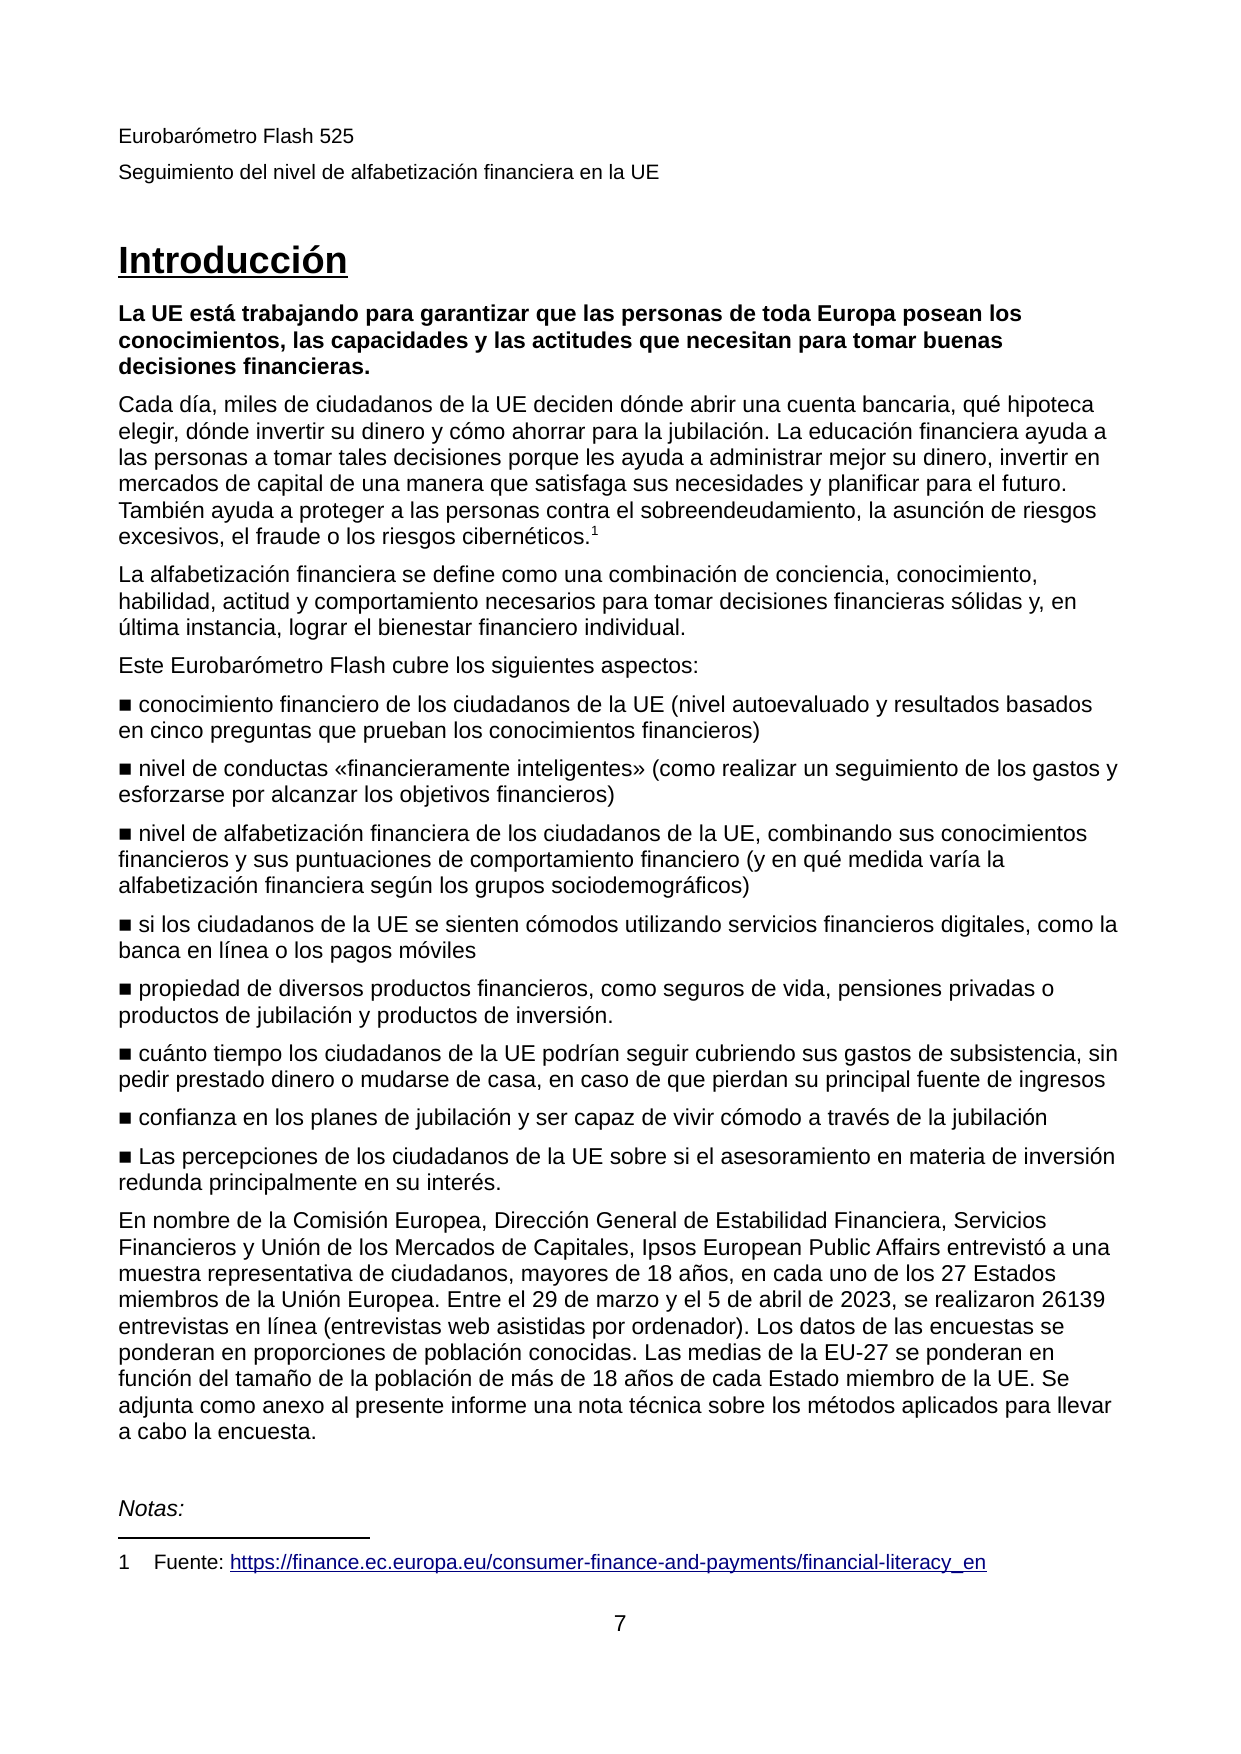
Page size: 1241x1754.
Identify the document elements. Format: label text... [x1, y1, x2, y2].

text ■ Las percepciones de los ciudadanos de la UE sobre si el asesoramiento en materia de inversión redunda principalmente en su interés. [118, 1143, 1122, 1195]
text ■ nivel de conductas «financieramente inteligentes» (como realizar un seguimiento de los gastos y esforzarse por alcanzar los objetivos financieros) [118, 755, 1122, 808]
text Este Eurobarómetro Flash cubre los siguientes aspectos: [118, 652, 1122, 679]
text ■ propiedad de diversos productos financieros, como seguros de vida, pensiones privadas o productos de jubilación y productos de inversión. [118, 975, 1122, 1028]
subtitle Introducción [118, 238, 1122, 282]
text Cada día, miles de ciudadanos de la UE deciden dónde abrir una cuenta bancaria, qué hipoteca elegir, dónde invertir su dinero y cómo ahorrar para la jubilación. La educación financiera ayuda a las personas a tomar tales decisiones porque les ayuda a administrar mejor su dinero, invertir en mercados de capital de una manera que satisfaga sus necesidades y planificar para el futuro. También ayuda a proteger a las personas contra el sobreendeudamiento, la asunción de riesgos excesivos, el fraude o los riesgos cibernéticos. [118, 391, 1122, 549]
text Fuente: https://finance.ec.europa.eu/consumer-finance-and-payments/financial-literacy_en [118, 1550, 1122, 1574]
text Notas: [118, 1494, 1122, 1521]
text ■ cuánto tiempo los ciudadanos de la UE podrían seguir cubriendo sus gastos de subsistencia, sin pedir prestado dinero o mudarse de casa, en caso de que pierdan su principal fuente de ingresos [118, 1040, 1122, 1092]
text ■ si los ciudadanos de la UE se sienten cómodos utilizando servicios financieros digitales, como la banca en línea o los pagos móviles [118, 911, 1122, 963]
text ■ confianza en los planes de jubilación y ser capaz de vivir cómodo a través de la jubilación [118, 1104, 1122, 1131]
text ■ nivel de alfabetización financiera de los ciudadanos de la UE, combinando sus conocimientos financieros y sus puntuaciones de comportamiento financiero (y en qué medida varía la alfabetización financiera según los grupos sociodemográficos) [118, 820, 1122, 899]
text En nombre de la Comisión Europea, Dirección General de Estabilidad Financiera, Servicios Financieros y Unión de los Mercados de Capitales, Ipsos European Public Affairs entrevistó a una muestra representativa de ciudadanos, mayores de 18 años, en cada uno de los 27 Estados miembros de la Unión Europea. Entre el 29 de marzo y el 5 de abril de 2023, se realizaron 26139 entrevistas en línea (entrevistas web asistidas por ordenador). Los datos de las encuestas se ponderan en proporciones de población conocidas. Las medias de la EU-27 se ponderan en función del tamaño de la población de más de 18 años de cada Estado miembro de la UE. Se adjunta como anexo al presente informe una nota técnica sobre los métodos aplicados para llevar a cabo la encuesta. [118, 1207, 1122, 1444]
text ■ conocimiento financiero de los ciudadanos de la UE (nivel autoevaluado y resultados basados en cinco preguntas que prueban los conocimientos financieros) [118, 691, 1122, 743]
text La alfabetización financiera se define como una combinación de conciencia, conocimiento, habilidad, actitud y comportamiento necesarios para tomar decisiones financieras sólidas y, en última instancia, lograr el bienestar financiero individual. [118, 561, 1122, 640]
text La UE está trabajando para garantizar que las personas de toda Europa posean los conocimientos, las capacidades y las actitudes que necesitan para tomar buenas decisiones financieras. [118, 300, 1122, 379]
